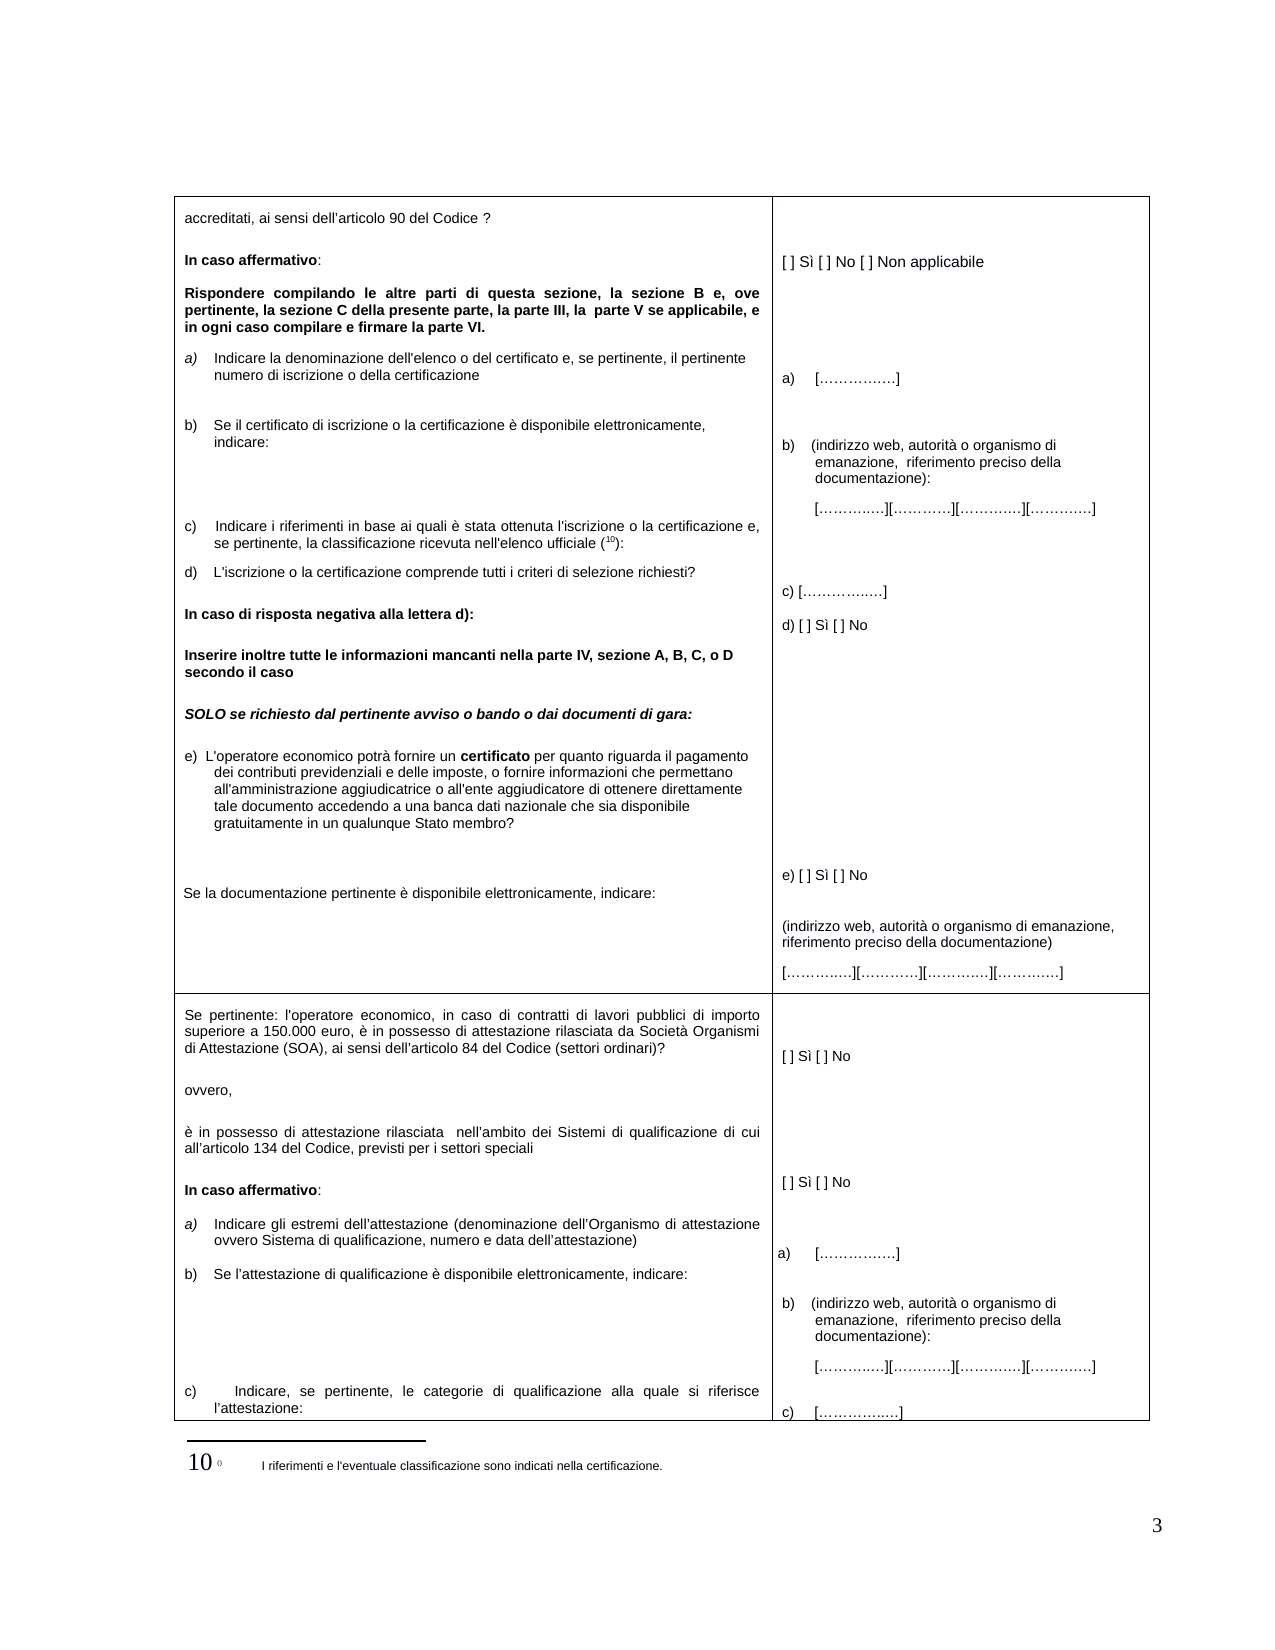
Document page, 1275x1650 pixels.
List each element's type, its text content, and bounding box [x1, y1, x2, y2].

table_cell [ ] Sì [ ] No [ ] Non applicabile [………….…] b) (indirizzo web, autorità o organismo di emanazione, riferimento preciso della documentazione): [………..…][…………][……….…][……….…] c) […………..…] d) [ ] Sì [ ] No e) [ ] Sì [ ] No (indirizzo web, autorità o organismo di emanazione, riferimento preciso della documentazione) [………..…][…………][……….…][……….…] [773, 197, 1149, 993]
table_cell [ ] Sì [ ] No [ ] Sì [ ] No [………….…] b) (indirizzo web, autorità o organismo di emanazione, riferimento preciso della documentazione): [………..…][…………][……….…][……….…] c) […………..…] [773, 994, 1149, 1420]
table_cell Se pertinente: l'operatore economico, in caso di contratti di lavori pubblici di importo superiore a 150.000 euro, è in possesso di attestazione rilasciata da Società Organismi di Attestazione (SOA), ai sensi dell’articolo 84 del Codice (settori ordinari)? ovvero, è in possesso di attestazione rilasciata nell’ambito dei Sistemi di qualificazione di cui all’articolo 134 del Codice, previsti per i settori speciali In caso affermativo: Indicare gli estremi dell’attestazione (denominazione dell’Organismo di attestazione ovvero Sistema di qualificazione, numero e data dell’attestazione) b) Se l’attestazione di qualificazione è disponibile elettronicamente, indicare: c) Indicare, se pertinente, le categorie di qualificazione alla quale si riferisce l’attestazione: [175, 994, 772, 1420]
table_cell accreditati, ai sensi dell’articolo 90 del Codice ? In caso affermativo: Rispondere compilando le altre parti di questa sezione, la sezione B e, ove pertinente, la sezione C della presente parte, la parte III, la parte V se applicabile, e in ogni caso compilare e firmare la parte VI. Indicare la denominazione dell'elenco o del certificato e, se pertinente, il pertinente numero di iscrizione o della certificazione b) Se il certificato di iscrizione o la certificazione è disponibile elettronicamente, indicare: c) Indicare i riferimenti in base ai quali è stata ottenuta l'iscrizione o la certificazione e, se pertinente, la classificazione ricevuta nell'elenco ufficiale (): d) L'iscrizione o la certificazione comprende tutti i criteri di selezione richiesti? In caso di risposta negativa alla lettera d): Inserire inoltre tutte le informazioni mancanti nella parte IV, sezione A, B, C, o D secondo il caso SOLO se richiesto dal pertinente avviso o bando o dai documenti di gara: e) L'operatore economico potrà fornire un certificato per quanto riguarda il pagamento dei contributi previdenziali e delle imposte, o fornire informazioni che permettano all'amministrazione aggiudicatrice o all'ente aggiudicatore di ottenere direttamente tale documento accedendo a una banca dati nazionale che sia disponibile gratuitamente in un qualunque Stato membro? Se la documentazione pertinente è disponibile elettronicamente, indicare: [175, 197, 772, 993]
